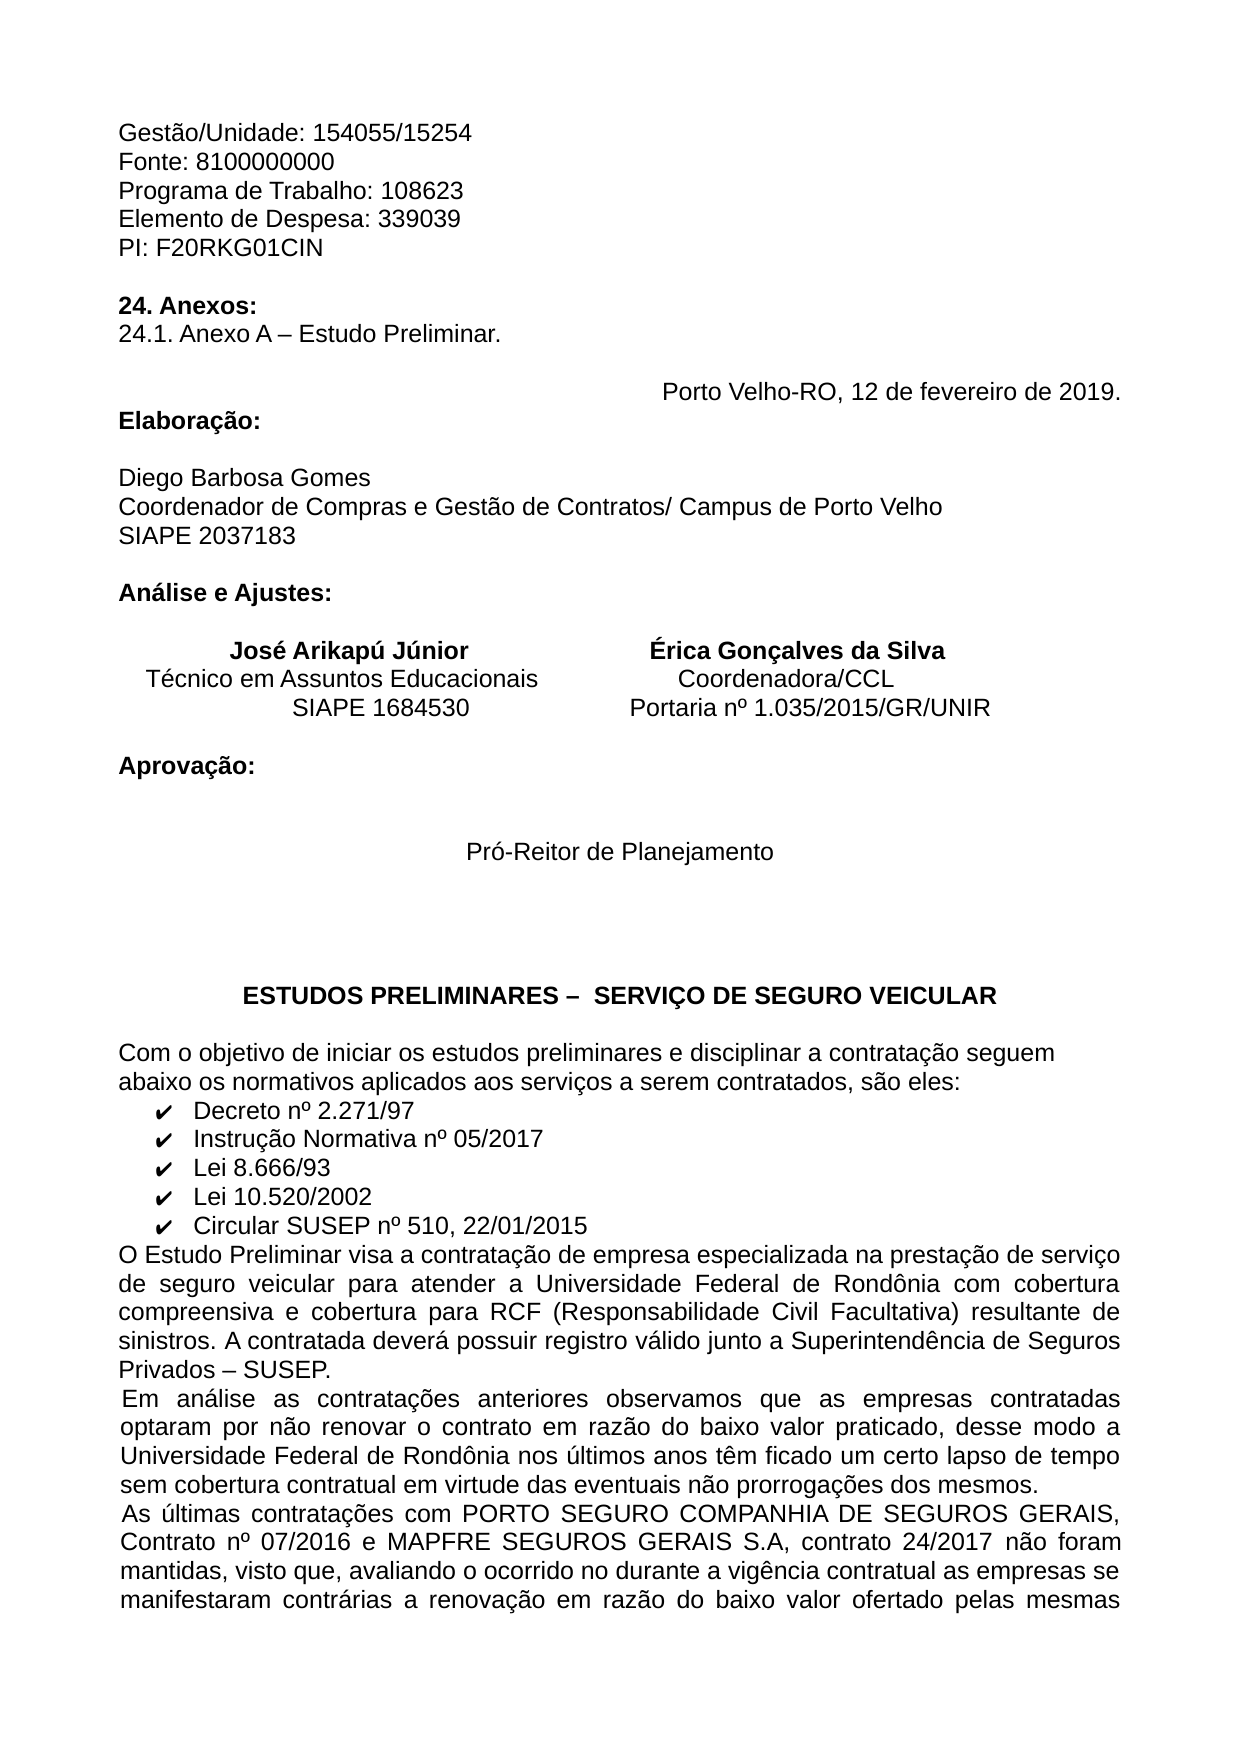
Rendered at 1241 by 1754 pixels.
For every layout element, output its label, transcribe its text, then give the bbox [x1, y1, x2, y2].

text O Estudo Preliminar visa a contratação de empresa especializada na prestação de serviço de seguro veicular para atender a Universidade Federal de Rondônia com cobertura compreensiva e cobertura para RCF (Responsabilidade Civil Facultativa) resultante de sinistros. A contratada deverá possuir registro válido junto a Superintendência de Seguros Privados – SUSEP. [118, 1240, 1122, 1384]
text 24.1. Anexo A – Estudo Preliminar. [118, 319, 1122, 348]
text Técnico em Assuntos Educacionais Coordenadora/CCL [118, 664, 1122, 693]
text Diego Barbosa Gomes [118, 463, 1122, 492]
text Com o objetivo de iniciar os estudos preliminares e disciplinar a contratação seguem abaixo os normativos aplicados aos serviços a serem contratados, são eles: [118, 1038, 1122, 1096]
list Decreto nº 2.271/97 [156, 1096, 1122, 1124]
text Análise e Ajustes: [118, 578, 1122, 607]
list Instrução Normativa nº 05/2017 [156, 1124, 1122, 1153]
text Pró-Reitor de Planejamento [118, 837, 1122, 866]
text Programa de Trabalho: 108623 [118, 176, 1122, 204]
text Coordenador de Compras e Gestão de Contratos/ Campus de Porto Velho [118, 492, 1122, 521]
text Aprovação: [118, 751, 1122, 779]
text Porto Velho-RO, 12 de fevereiro de 2019. [118, 377, 1122, 406]
text Elemento de Despesa: 339039 [118, 204, 1122, 233]
text ESTUDOS PRELIMINARES – SERVIÇO DE SEGURO VEICULAR [118, 981, 1122, 1009]
text 24. Anexos: [118, 291, 1122, 319]
list Lei 10.520/2002 [156, 1182, 1122, 1211]
text Gestão/Unidade: 154055/15254 [118, 118, 1122, 147]
text Em análise as contratações anteriores observamos que as empresas contratadas optaram por não renovar o contrato em razão do baixo valor praticado, desse modo a Universidade Federal de Rondônia nos últimos anos têm ficado um certo lapso de tempo sem cobertura contratual em virtude das eventuais não prorrogações dos mesmos. [120, 1384, 1122, 1499]
list Lei 8.666/93 [156, 1153, 1122, 1182]
list Circular SUSEP nº 510, 22/01/2015 [156, 1211, 1122, 1240]
text SIAPE 1684530 Portaria nº 1.035/2015/GR/UNIR [118, 693, 1122, 722]
text As últimas contratações com PORTO SEGURO COMPANHIA DE SEGUROS GERAIS, Contrato nº 07/2016 e MAPFRE SEGUROS GERAIS S.A, contrato 24/2017 não foram mantidas, visto que, avaliando o ocorrido no durante a vigência contratual as empresas se manifestaram contrárias a renovação em razão do baixo valor ofertado pelas mesmas [120, 1499, 1122, 1614]
text Fonte: 8100000000 [118, 147, 1122, 176]
text Elaboração: [118, 406, 1122, 434]
text SIAPE 2037183 [118, 521, 1122, 549]
text José Arikapú Júnior Érica Gonçalves da Silva [118, 636, 1122, 664]
text PI: F20RKG01CIN [118, 233, 1122, 262]
